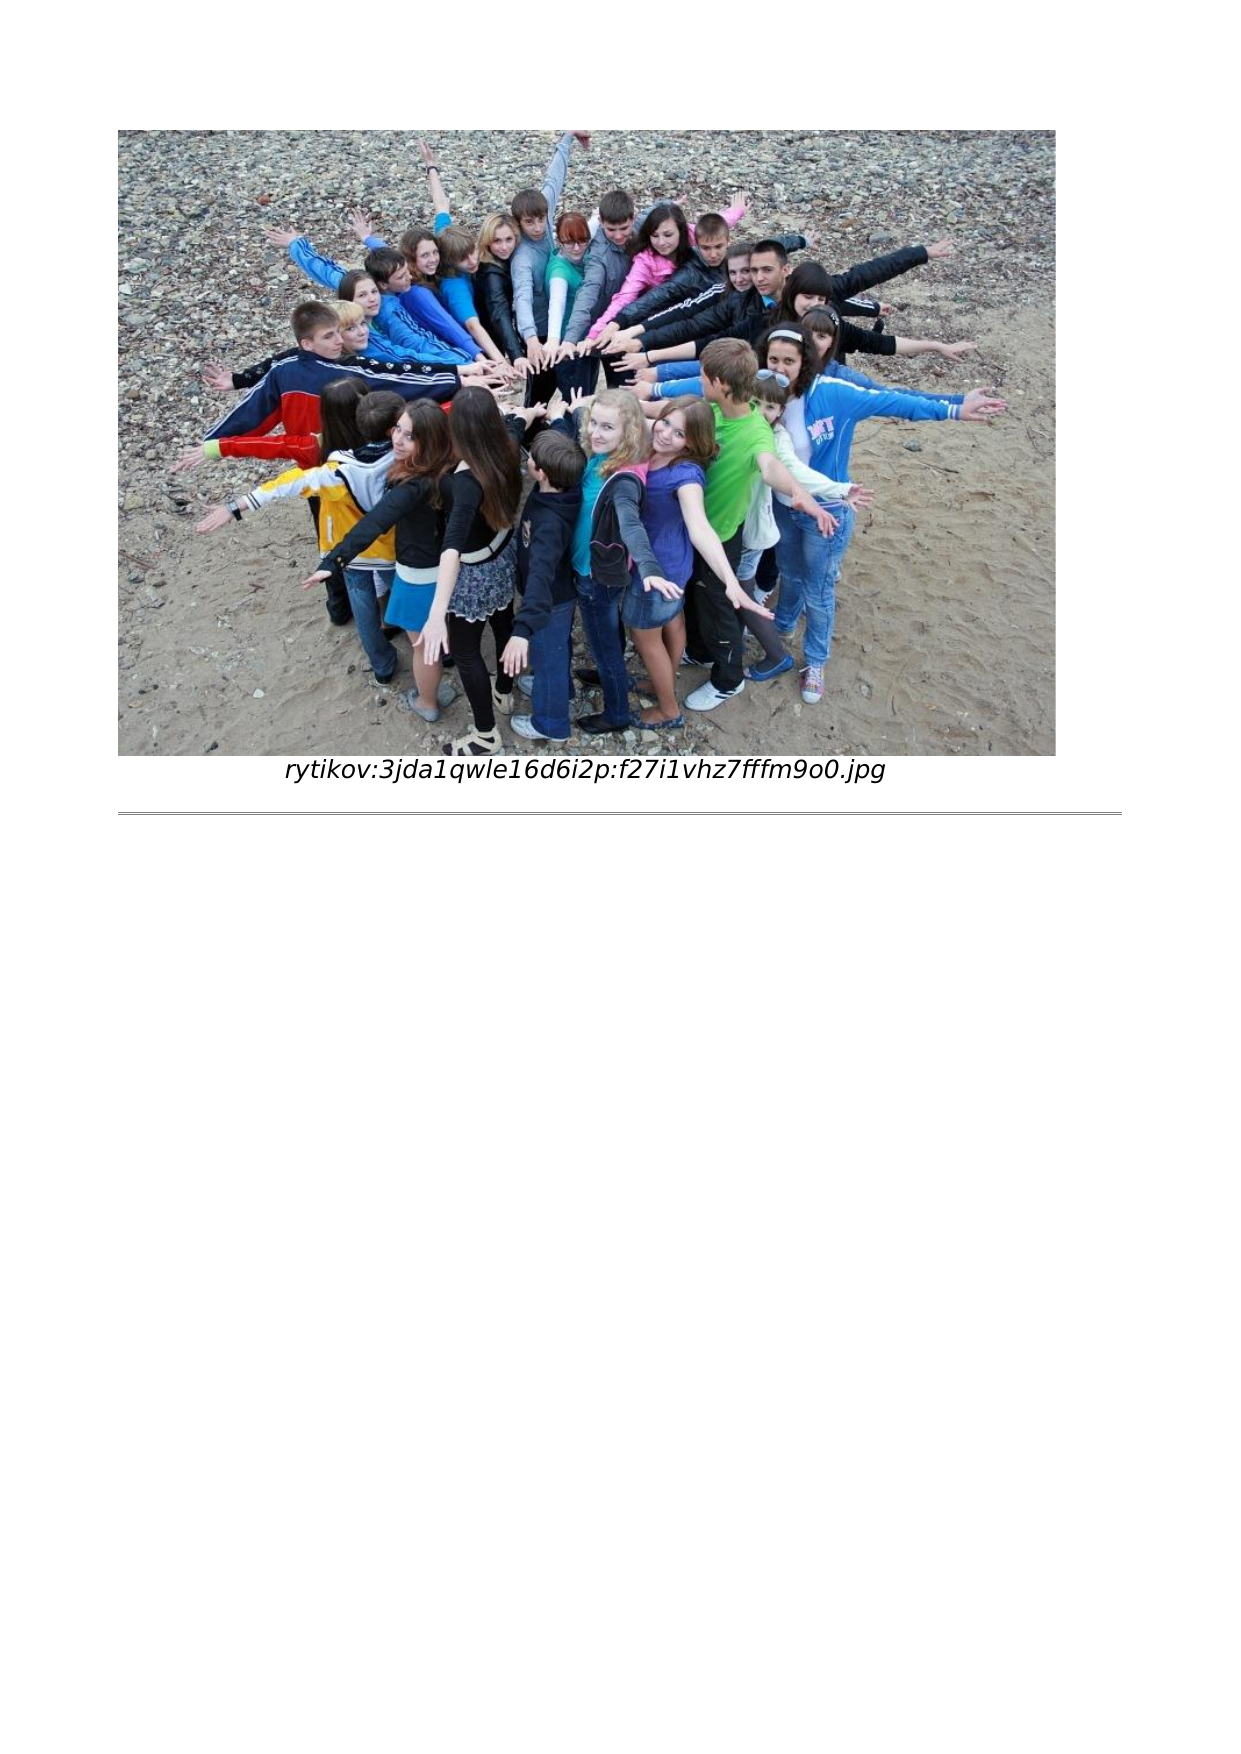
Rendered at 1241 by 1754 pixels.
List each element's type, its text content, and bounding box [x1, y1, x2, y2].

picture [118, 130, 1056, 756]
text rytikov:3jda1qwle16d6i2p:f27i1vhz7fffm9o0.jpg [118, 756, 1056, 785]
